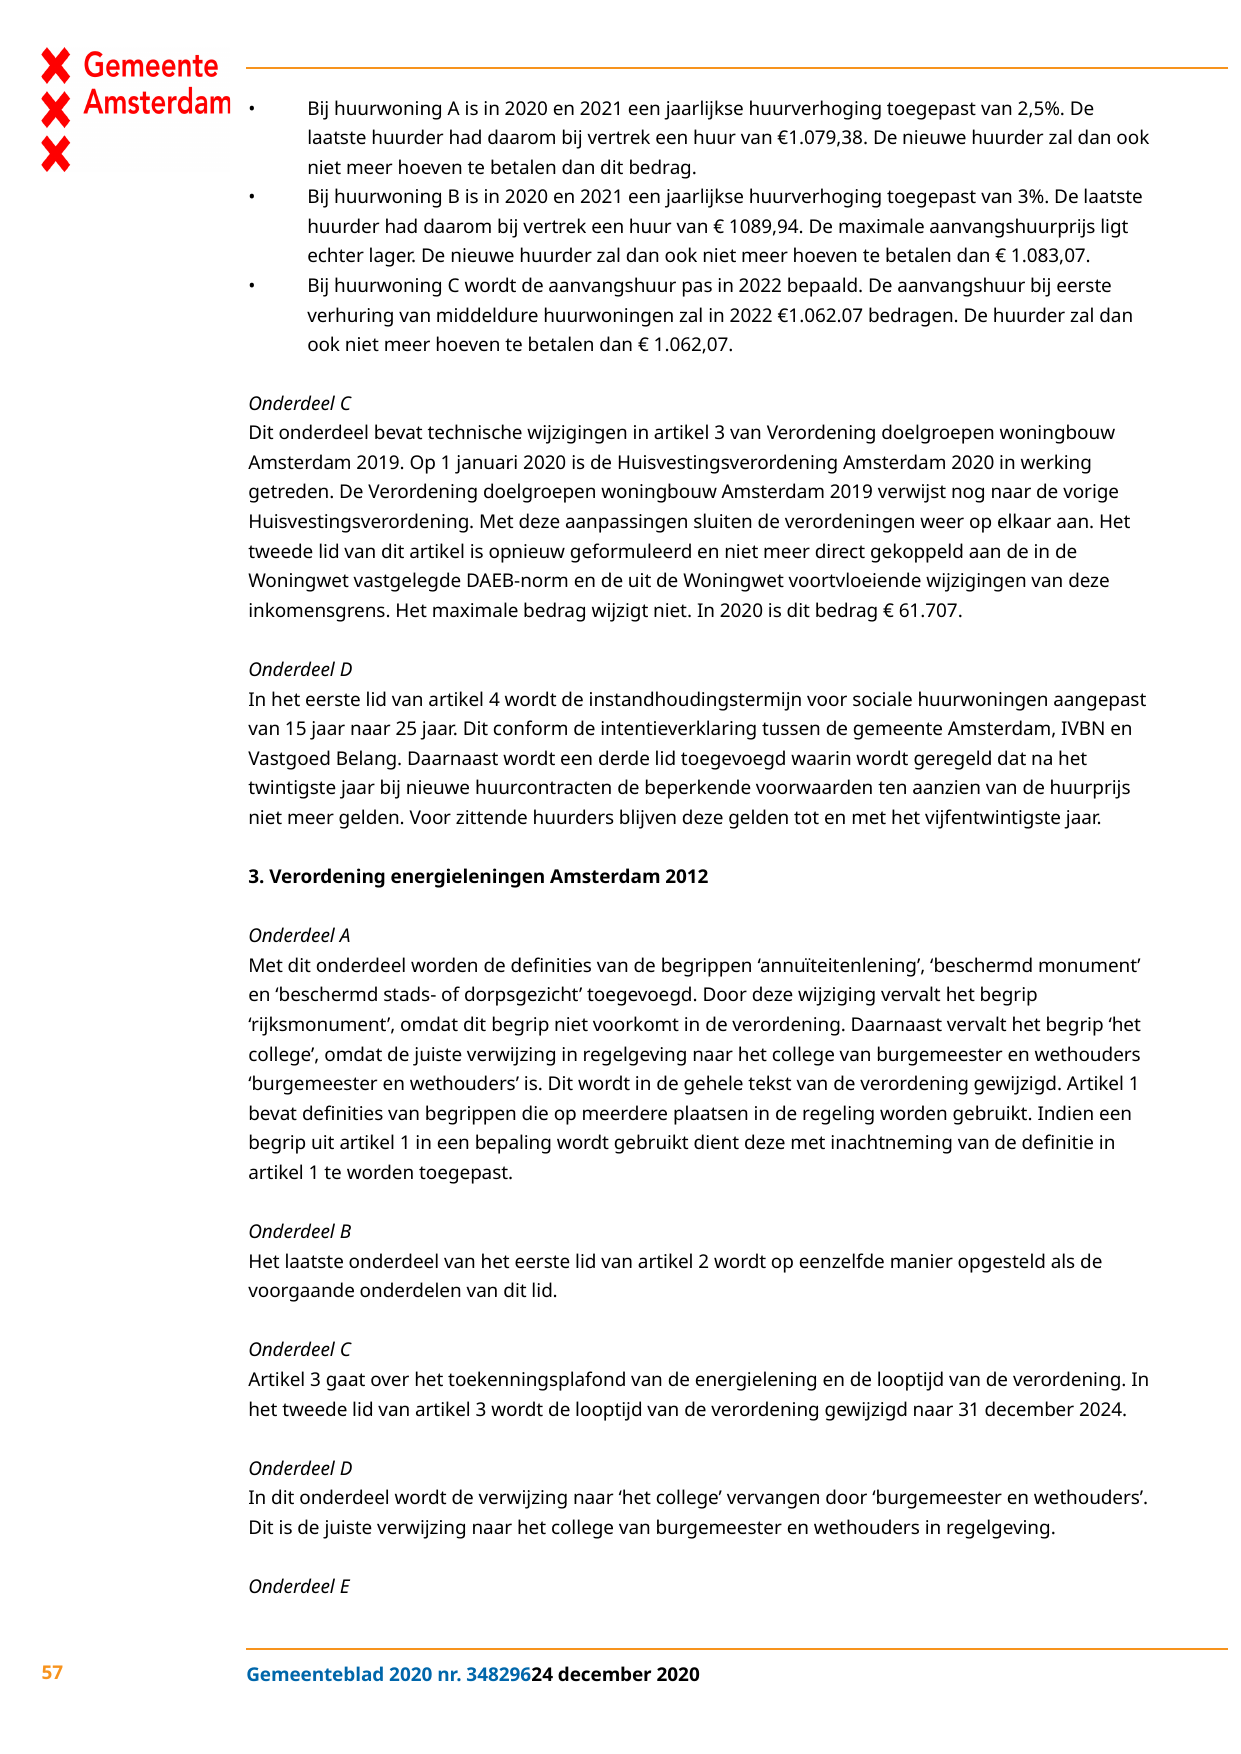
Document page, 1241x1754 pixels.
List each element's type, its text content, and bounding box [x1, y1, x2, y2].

table_header Voorbeeld ter illustratie van het derde lid Twee nieuwe middeldure huurwoningen (A en B) worden bij eerste verhuring in februari 2020 verhuurd voor een bedrag dat gelijk is aan de maximale aanvangshuurprijs, namelijk €1.027,37. Woning C is nog in aanbouw en wordt in 2022 voor de eerste keer verhuurd. In 2020 was de inflatie 1,85% en 1,5% in 2021. Als gevolg hiervan en de opslag met 1 procentpunt is de maximale aanvangshuur voor woning A en B met ingang van 2022 € 1083,07. In februari 2022 worden beide woningen opnieuw verhuurd en woning C voor de eerste keer: Bij huurwoning A is in 2020 en 2021 een jaarlijkse huurverhoging toegepast van 2,5%. De laatste huurder had daarom bij vertrek een huur van €1.079,38. De nieuwe huurder zal dan ook niet meer hoeven te betalen dan dit bedrag. Bij huurwoning B is in 2020 en 2021 een jaarlijkse huurverhoging toegepast van 3%. De laatste huurder had daarom bij vertrek een huur van € 1089,94. De maximale aanvangshuurprijs ligt echter lager. De nieuwe huurder zal dan ook niet meer hoeven te betalen dan € 1.083,07. Bij huurwoning C wordt de aanvangshuur pas in 2022 bepaald. De aanvangshuur bij eerste verhuring van middeldure huurwoningen zal in 2022 €1.062.07 bedragen. De huurder zal dan ook niet meer hoeven te betalen dan € 1.062,07. [248, 95, 1152, 357]
text Onderdeel B [248, 1218, 1152, 1244]
text Onderdeel C [248, 1337, 1152, 1362]
text Dit onderdeel bevat technische wijzigingen in artikel 3 van Verordening doelgroepen woningbouw Amsterdam 2019. Op 1 januari 2020 is de Huisvestingsverordening Amsterdam 2020 in werking getreden. De Verordening doelgroepen woningbouw Amsterdam 2019 verwijst nog naar de vorige Huisvestingsverordening. Met deze aanpassingen sluiten de verordeningen weer op elkaar aan. Het tweede lid van dit artikel is opnieuw geformuleerd en niet meer direct gekoppeld aan de in de Woningwet vastgelegde DAEB-norm en de uit de Woningwet voortvloeiende wijzigingen van deze inkomensgrens. Het maximale bedrag wijzigt niet. In 2020 is dit bedrag € 61.707. [248, 419, 1152, 623]
text Met dit onderdeel worden de definities van de begrippen ‘annuïteitenlening’, ‘beschermd monument’ en ‘beschermd stads- of dorpsgezicht’ toegevoegd. Door deze wijziging vervalt het begrip ‘rijksmonument’, omdat dit begrip niet voorkomt in de verordening. Daarnaast vervalt het begrip ‘het college’, omdat de juiste verwijzing in regelgeving naar het college van burgemeester en wethouders ‘burgemeester en wethouders’ is. Dit wordt in de gehele tekst van de verordening gewijzigd. Artikel 1 bevat definities van begrippen die op meerdere plaatsen in de regeling worden gebruikt. Indien een begrip uit artikel 1 in een bepaling wordt gebruikt dient deze met inachtneming van de definitie in artikel 1 te worden toegepast. [248, 952, 1152, 1185]
text In het eerste lid van artikel 4 wordt de instandhoudingstermijn voor sociale huurwoningen aangepast van 15 jaar naar 25 jaar. Dit conform de intentieverklaring tussen de gemeente Amsterdam, IVBN en Vastgoed Belang. Daarnaast wordt een derde lid toegevoegd waarin wordt geregeld dat na het twintigste jaar bij nieuwe huurcontracten de beperkende voorwaarden ten aanzien van de huurprijs niet meer gelden. Voor zittende huurders blijven deze gelden tot en met het vijfentwintigste jaar. [248, 686, 1152, 830]
text 3. Verordening energieleningen Amsterdam 2012 [248, 863, 1152, 889]
text In dit onderdeel wordt de verwijzing naar ‘het college’ vervangen door ‘burgemeester en wethouders’. Dit is de juiste verwijzing naar het college van burgemeester en wethouders in regelgeving. [248, 1484, 1152, 1540]
text Het laatste onderdeel van het eerste lid van artikel 2 wordt op eenzelfde manier opgesteld als de voorgaande onderdelen van dit lid. [248, 1248, 1152, 1303]
text Onderdeel E [248, 1573, 1152, 1599]
picture [41, 47, 231, 172]
text Artikel 3 gaat over het toekenningsplafond van de energielening en de looptijd van de verordening. In het tweede lid van artikel 3 wordt de looptijd van de verordening gewijzigd naar 31 december 2024. [248, 1366, 1152, 1422]
text Onderdeel A [248, 922, 1152, 948]
text Onderdeel D [248, 1455, 1152, 1481]
text Onderdeel D [248, 656, 1152, 682]
text Onderdeel C [248, 390, 1152, 416]
